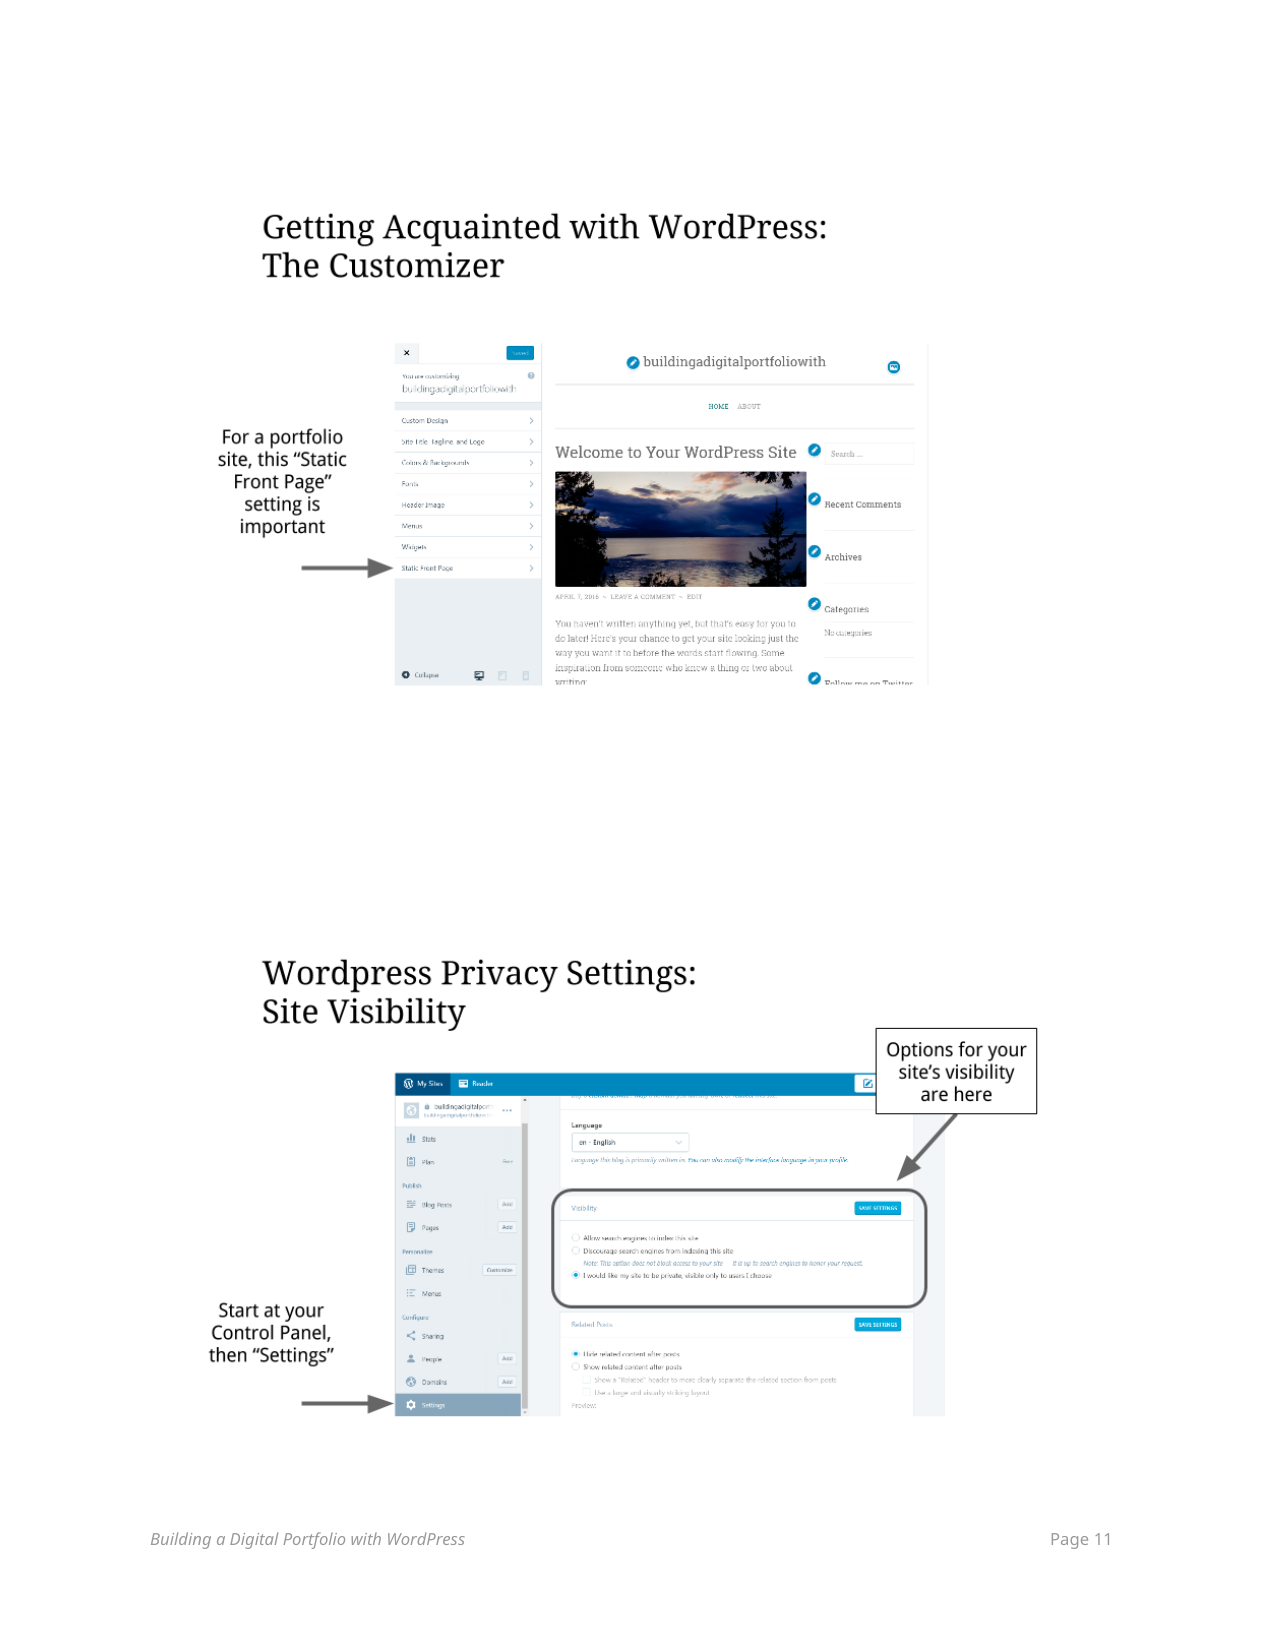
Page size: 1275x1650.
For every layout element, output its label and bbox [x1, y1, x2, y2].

picture [168, 168, 1144, 717]
picture [168, 914, 1144, 1463]
